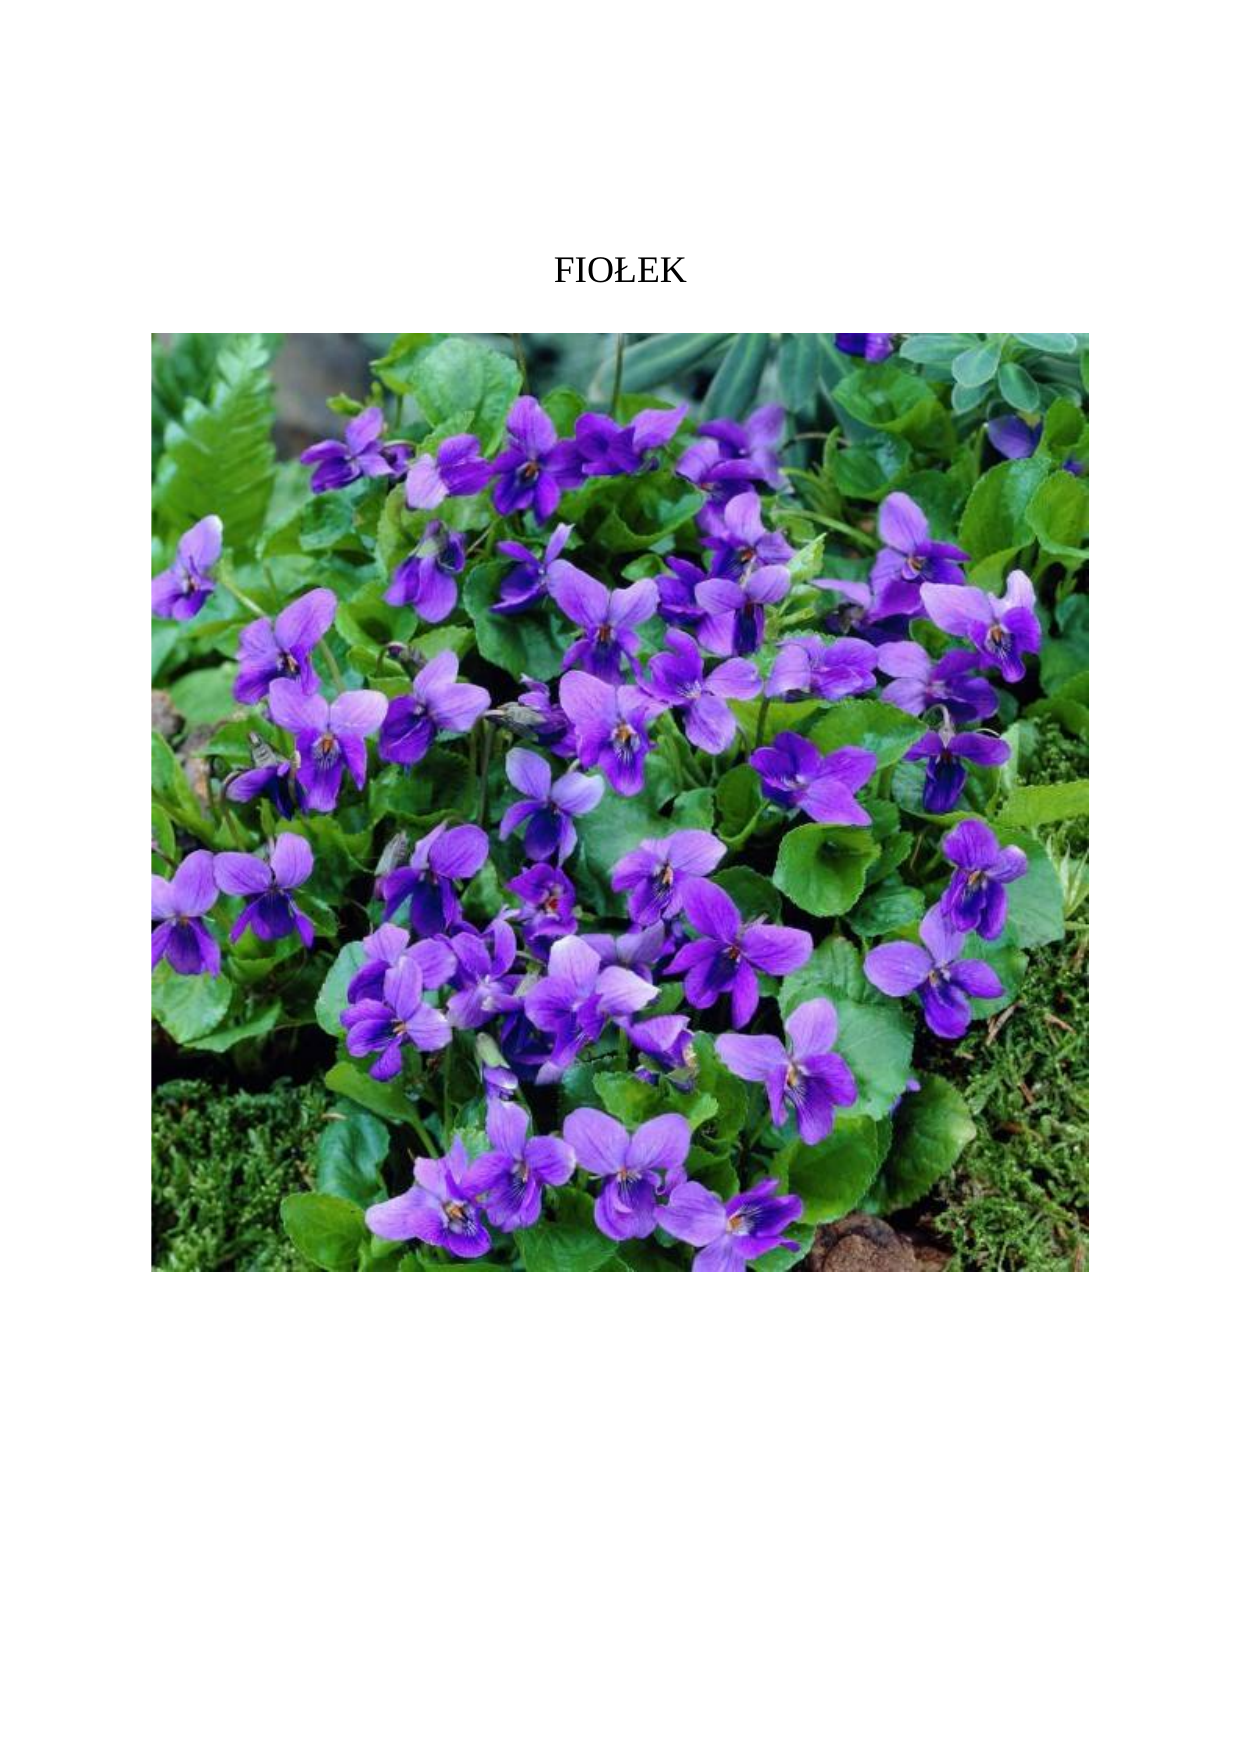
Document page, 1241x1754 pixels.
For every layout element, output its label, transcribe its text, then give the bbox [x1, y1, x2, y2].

picture [151, 333, 1089, 1272]
text FIOŁEK [118, 247, 1122, 291]
